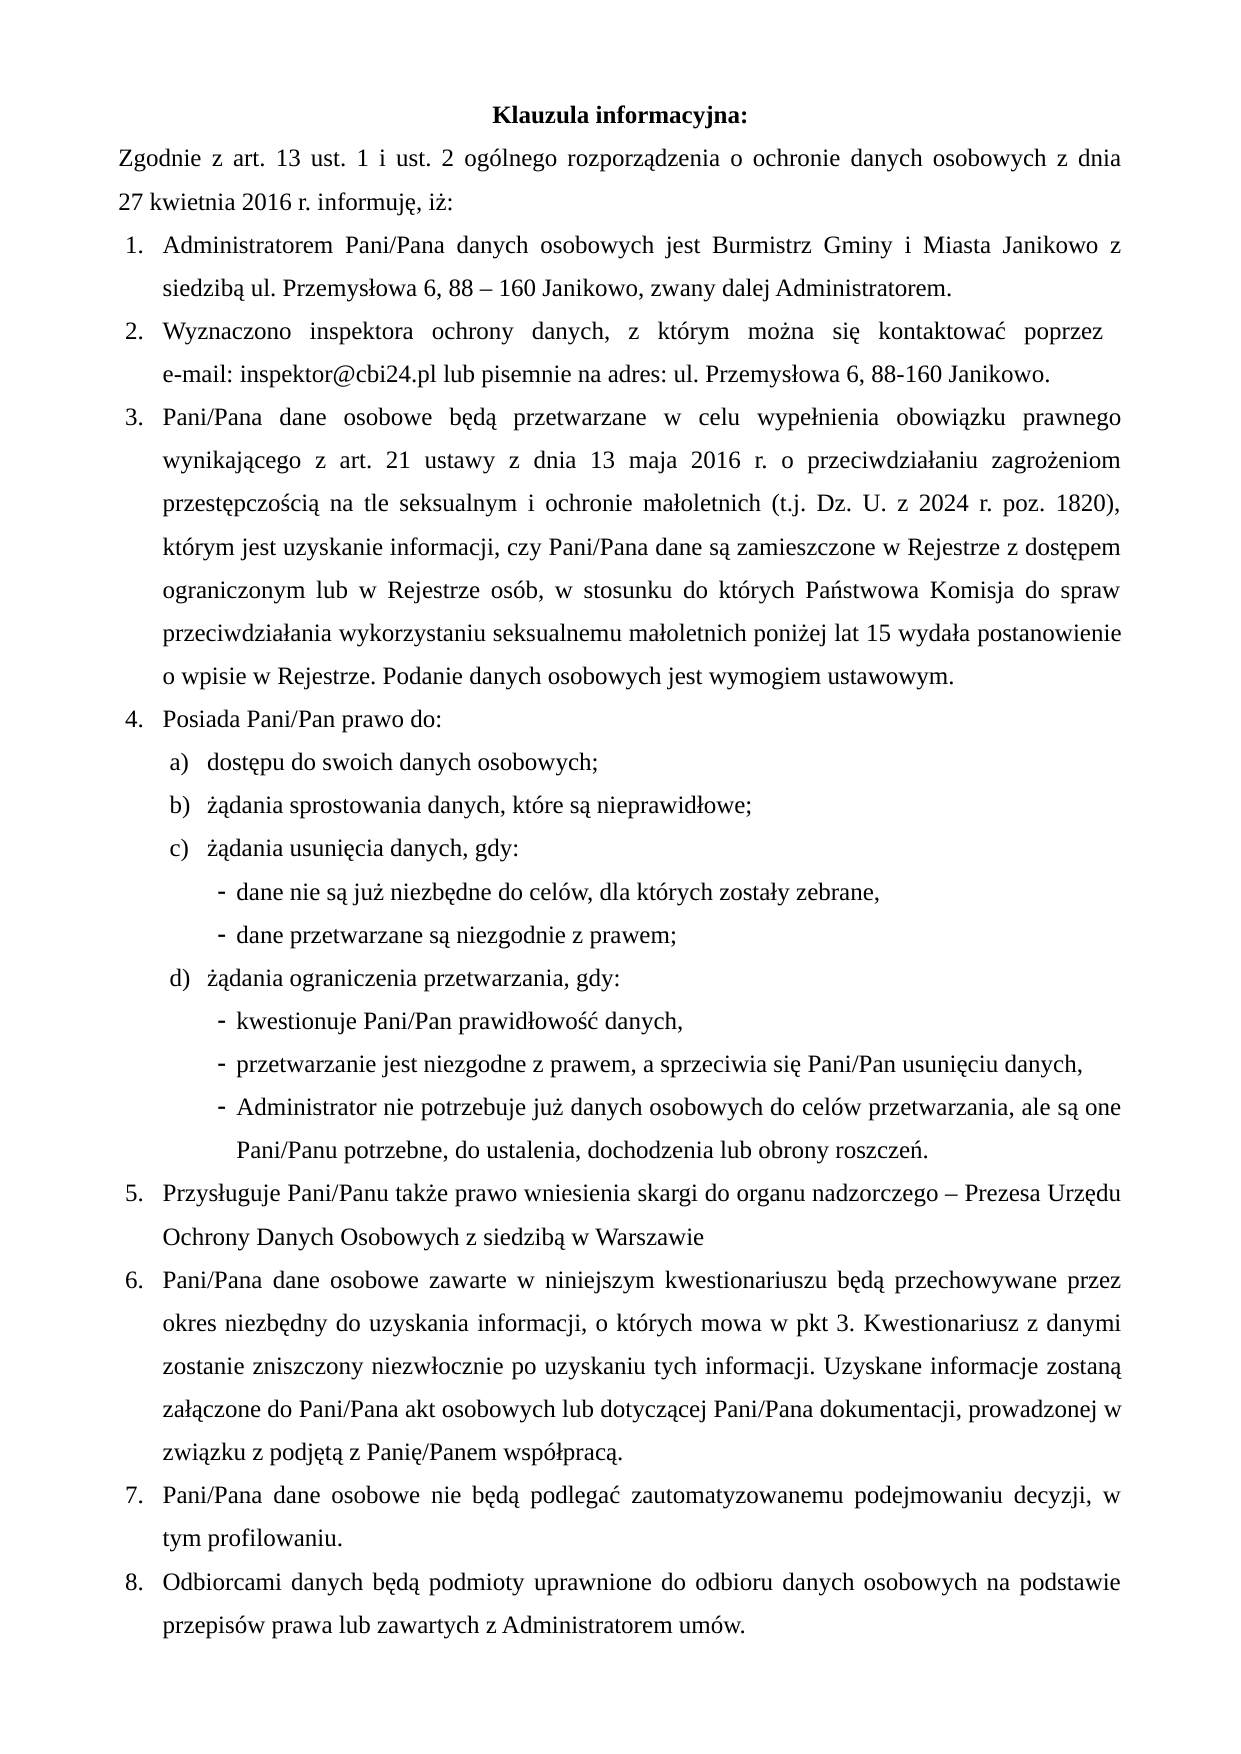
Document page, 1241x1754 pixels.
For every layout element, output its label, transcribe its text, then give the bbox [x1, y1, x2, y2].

list żądania ograniczenia przetwarzania, gdy: [169, 963, 1122, 992]
list żądania usunięcia danych, gdy: [169, 833, 1122, 862]
list Pani/Pana dane osobowe nie będą podlegać zautomatyzowanemu podejmowaniu decyzji, w tym profilowaniu. [125, 1480, 1122, 1552]
text Klauzula informacyjna: [118, 100, 1122, 129]
list Posiada Pani/Pan prawo do: [125, 704, 1122, 733]
list Administrator nie potrzebuje już danych osobowych do celów przetwarzania, ale są one Pani/Panu potrzebne, do ustalenia, dochodzenia lub obrony roszczeń. [217, 1092, 1122, 1164]
list Wyznaczono inspektora ochrony danych, z którym można się kontaktować poprzez e-mail: inspektor@cbi24.pl lub pisemnie na adres: ul. Przemysłowa 6, 88-160 Janikowo. [125, 316, 1122, 388]
list Administratorem Pani/Pana danych osobowych jest Burmistrz Gminy i Miasta Janikowo z siedzibą ul. Przemysłowa 6, 88 – 160 Janikowo, zwany dalej Administratorem. [125, 230, 1122, 302]
list żądania sprostowania danych, które są nieprawidłowe; [169, 790, 1122, 819]
list przetwarzanie jest niezgodne z prawem, a sprzeciwia się Pani/Pan usunięciu danych, [217, 1049, 1122, 1078]
text Zgodnie z art. 13 ust. 1 i ust. 2 ogólnego rozporządzenia o ochronie danych osobowych z dnia 27 kwietnia 2016 r. informuję, iż: [118, 143, 1122, 215]
list Pani/Pana dane osobowe będą przetwarzane w celu wypełnienia obowiązku prawnego wynikającego z art. 21 ustawy z dnia 13 maja 2016 r. o przeciwdziałaniu zagrożeniom przestępczością na tle seksualnym i ochronie małoletnich (t.j. Dz. U. z 2024 r. poz. 1820), którym jest uzyskanie informacji, czy Pani/Pana dane są zamieszczone w Rejestrze z dostępem ograniczonym lub w Rejestrze osób, w stosunku do których Państwowa Komisja do spraw przeciwdziałania wykorzystaniu seksualnemu małoletnich poniżej lat 15 wydała postanowienie o wpisie w Rejestrze. Podanie danych osobowych jest wymogiem ustawowym. [125, 402, 1122, 690]
list Odbiorcami danych będą podmioty uprawnione do odbioru danych osobowych na podstawie przepisów prawa lub zawartych z Administratorem umów. [125, 1567, 1122, 1638]
list kwestionuje Pani/Pan prawidłowość danych, [217, 1006, 1122, 1035]
list dane nie są już niezbędne do celów, dla których zostały zebrane, [217, 877, 1122, 905]
list dane przetwarzane są niezgodnie z prawem; [217, 920, 1122, 948]
list Pani/Pana dane osobowe zawarte w niniejszym kwestionariuszu będą przechowywane przez okres niezbędny do uzyskania informacji, o których mowa w pkt 3. Kwestionariusz z danymi zostanie zniszczony niezwłocznie po uzyskaniu tych informacji. Uzyskane informacje zostaną załączone do Pani/Pana akt osobowych lub dotyczącej Pani/Pana dokumentacji, prowadzonej w związku z podjętą z Panię/Panem współpracą. [125, 1265, 1122, 1466]
list Przysługuje Pani/Panu także prawo wniesienia skargi do organu nadzorczego – Prezesa Urzędu Ochrony Danych Osobowych z siedzibą w Warszawie [125, 1178, 1122, 1250]
list dostępu do swoich danych osobowych; [169, 747, 1122, 776]
